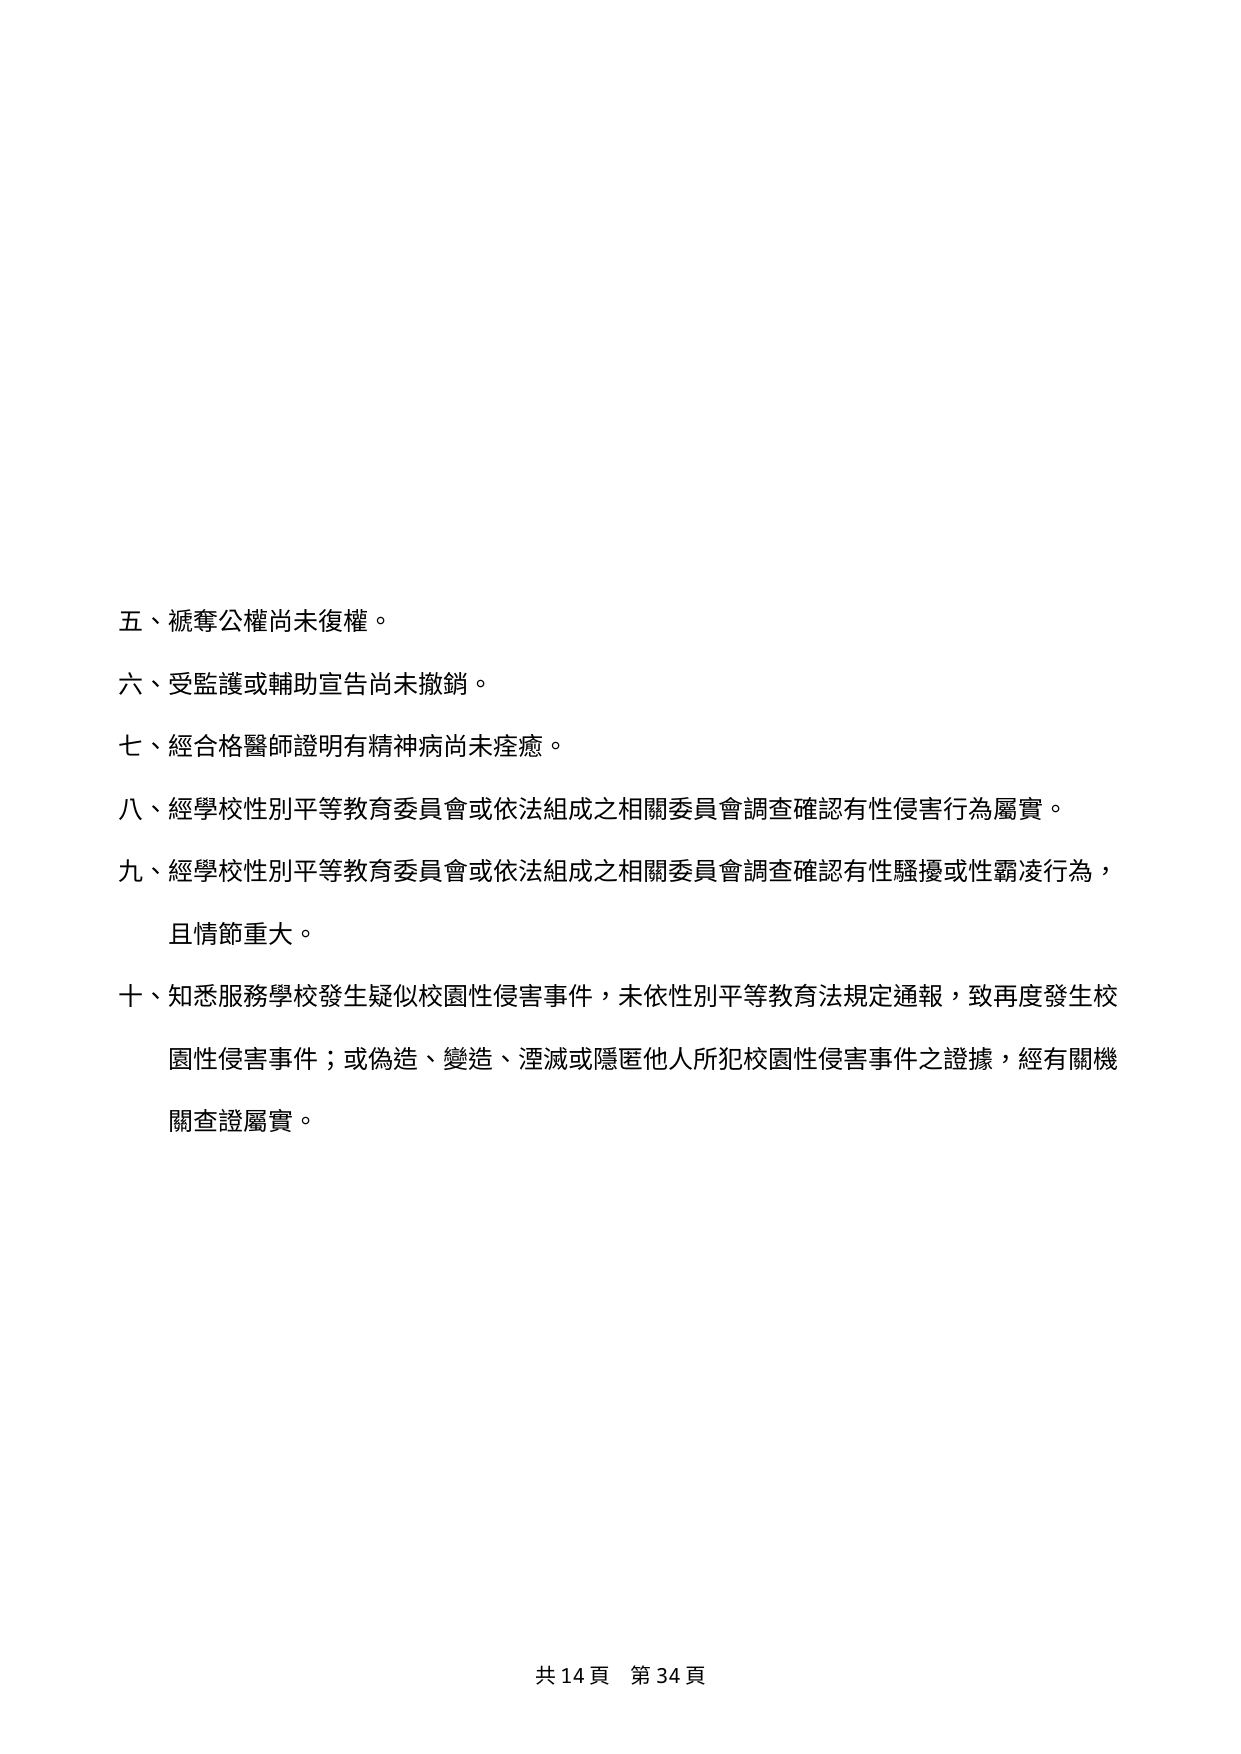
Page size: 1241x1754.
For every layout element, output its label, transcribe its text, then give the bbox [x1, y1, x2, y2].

text 五、褫奪公權尚未復權。 [118, 578, 1122, 641]
text 六、受監護或輔助宣告尚未撤銷。 [118, 641, 1122, 703]
text 七、經合格醫師證明有精神病尚未痊癒。 [118, 703, 1122, 766]
text 九、經學校性別平等教育委員會或依法組成之相關委員會調查確認有性騷擾或性霸凌行為，且情節重大。 [118, 828, 1122, 953]
text 十、知悉服務學校發生疑似校園性侵害事件，未依性別平等教育法規定通報，致再度發生校園性侵害事件；或偽造、變造、湮滅或隱匿他人所犯校園性侵害事件之證據，經有關機關查證屬實。 [118, 953, 1122, 1141]
text 八、經學校性別平等教育委員會或依法組成之相關委員會調查確認有性侵害行為屬實。 [118, 766, 1122, 828]
